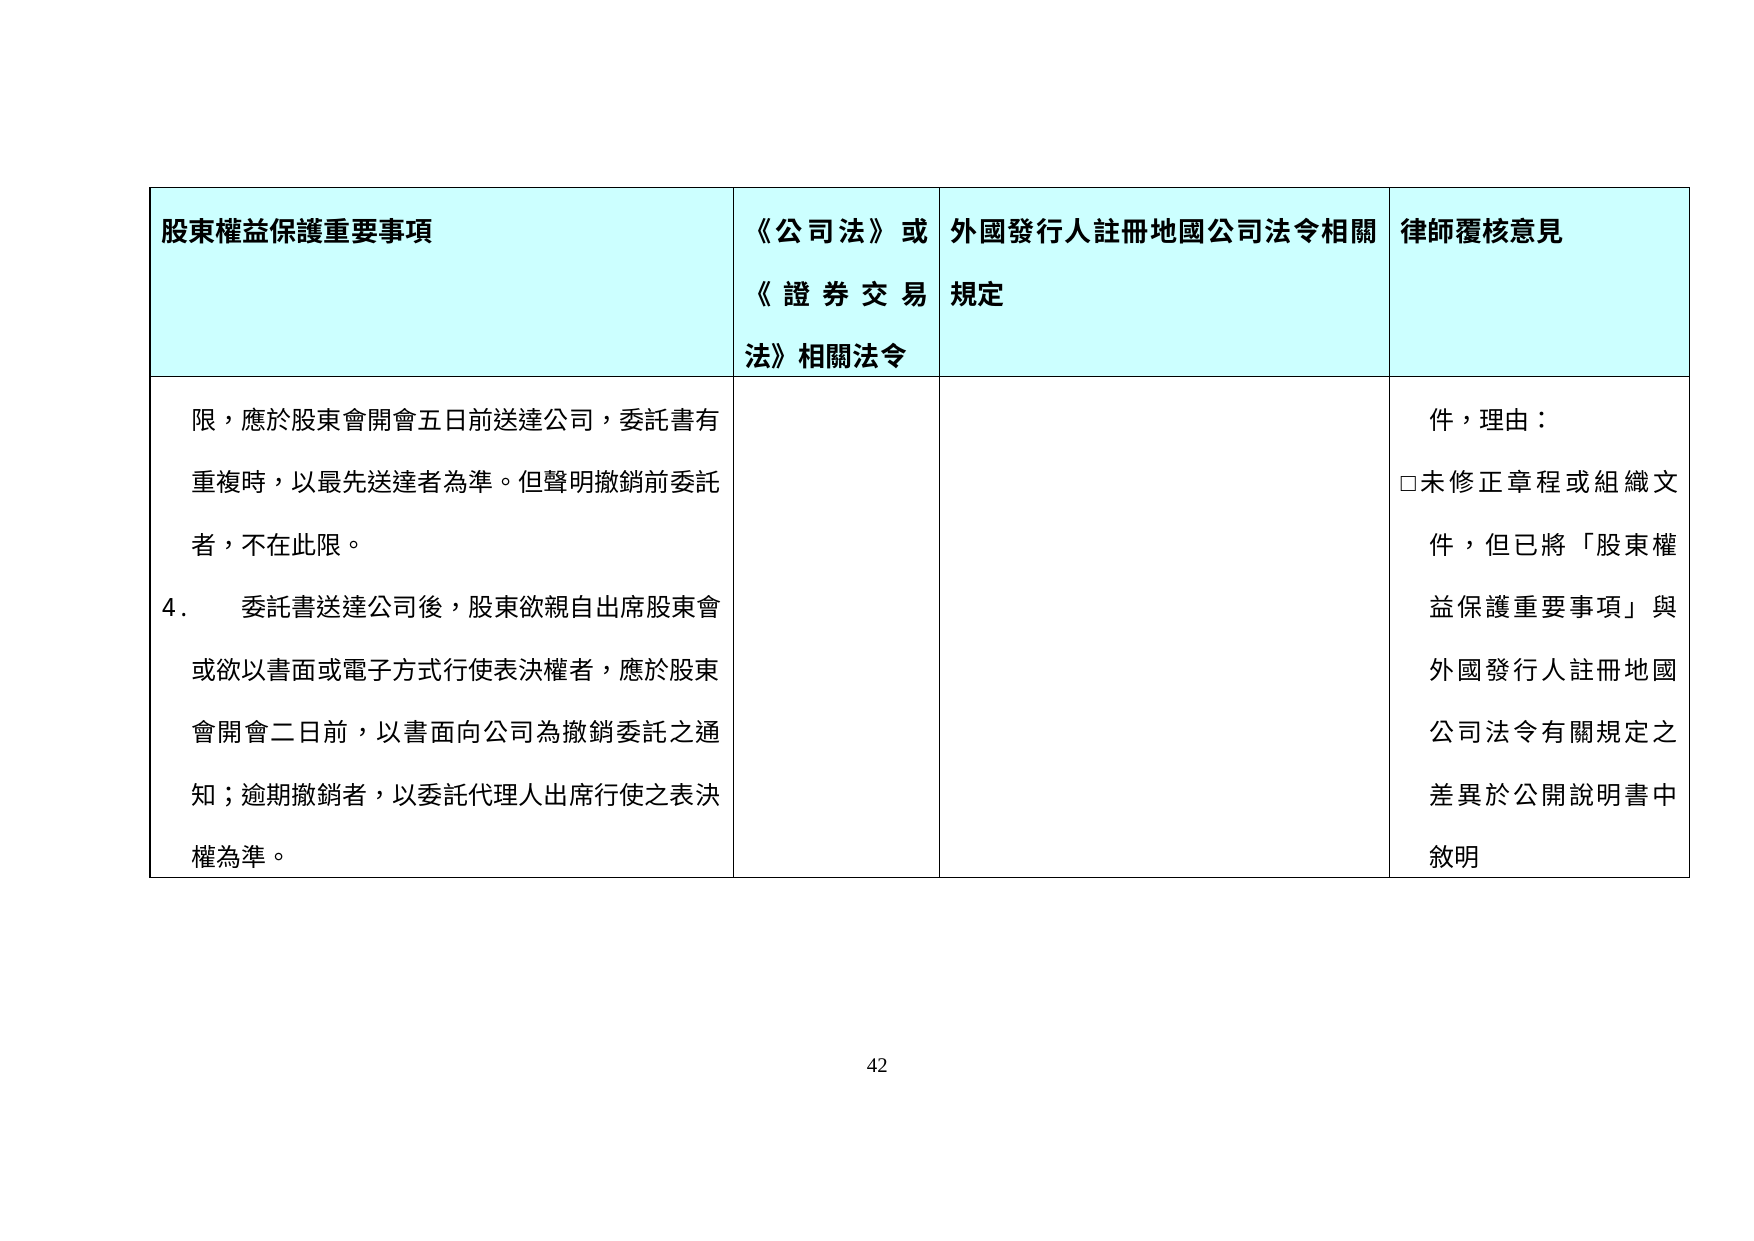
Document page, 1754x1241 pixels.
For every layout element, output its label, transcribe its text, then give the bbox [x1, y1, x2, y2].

table_header 《公司法》或《證券交易法》相關法令 [734, 188, 939, 376]
table_cell [734, 377, 939, 877]
table_cell 件，理由： □未修正章程或組織文件，但已將「股東權益保護重要事項」與外國發行人註冊地國公司法令有關規定之差異於公開說明書中敘明 [1390, 377, 1689, 877]
table_cell [940, 377, 1389, 877]
table_header 外國發行人註冊地國公司法令相關規定 [940, 188, 1389, 376]
table_cell 股東得於每次股東會，出具公司印發之委託書，載明授權範圍，委託代理人，出席股東會。 除中華民國信託事業或經中華民國證券主管機關核准的股務代理機構外，一人同時受二人以上股東委託時，其代理之表決權不得超過已發行股份總數表決權之百分之三，超過時其超過之表決權，不予計算。 一股東以出具一委託書，並以委託一人為限，應於股東會開會五日前送達公司，委託書有重複時，以最先送達者為準。但聲明撤銷前委託者，不在此限。 委託書送達公司後，股東欲親自出席股東會或欲以書面或電子方式行使表決權者，應於股東會開會二日前，以書面向公司為撤銷委託之通知；逾期撤銷者，以委託代理人出席行使之表決權為準。 股東以書面或電子方式行使表決權，並以委託書委託代理人出席股東會者，以委託代理人出席行使之表決權為準。 公司於中華民國境外召開股東會時，應於中華民國境內委託專業股務代理機構，受理股東投票事宜。 [151, 377, 733, 877]
table_header 律師覆核意見 [1390, 188, 1689, 376]
table_header 股東權益保護重要事項 [151, 188, 733, 376]
